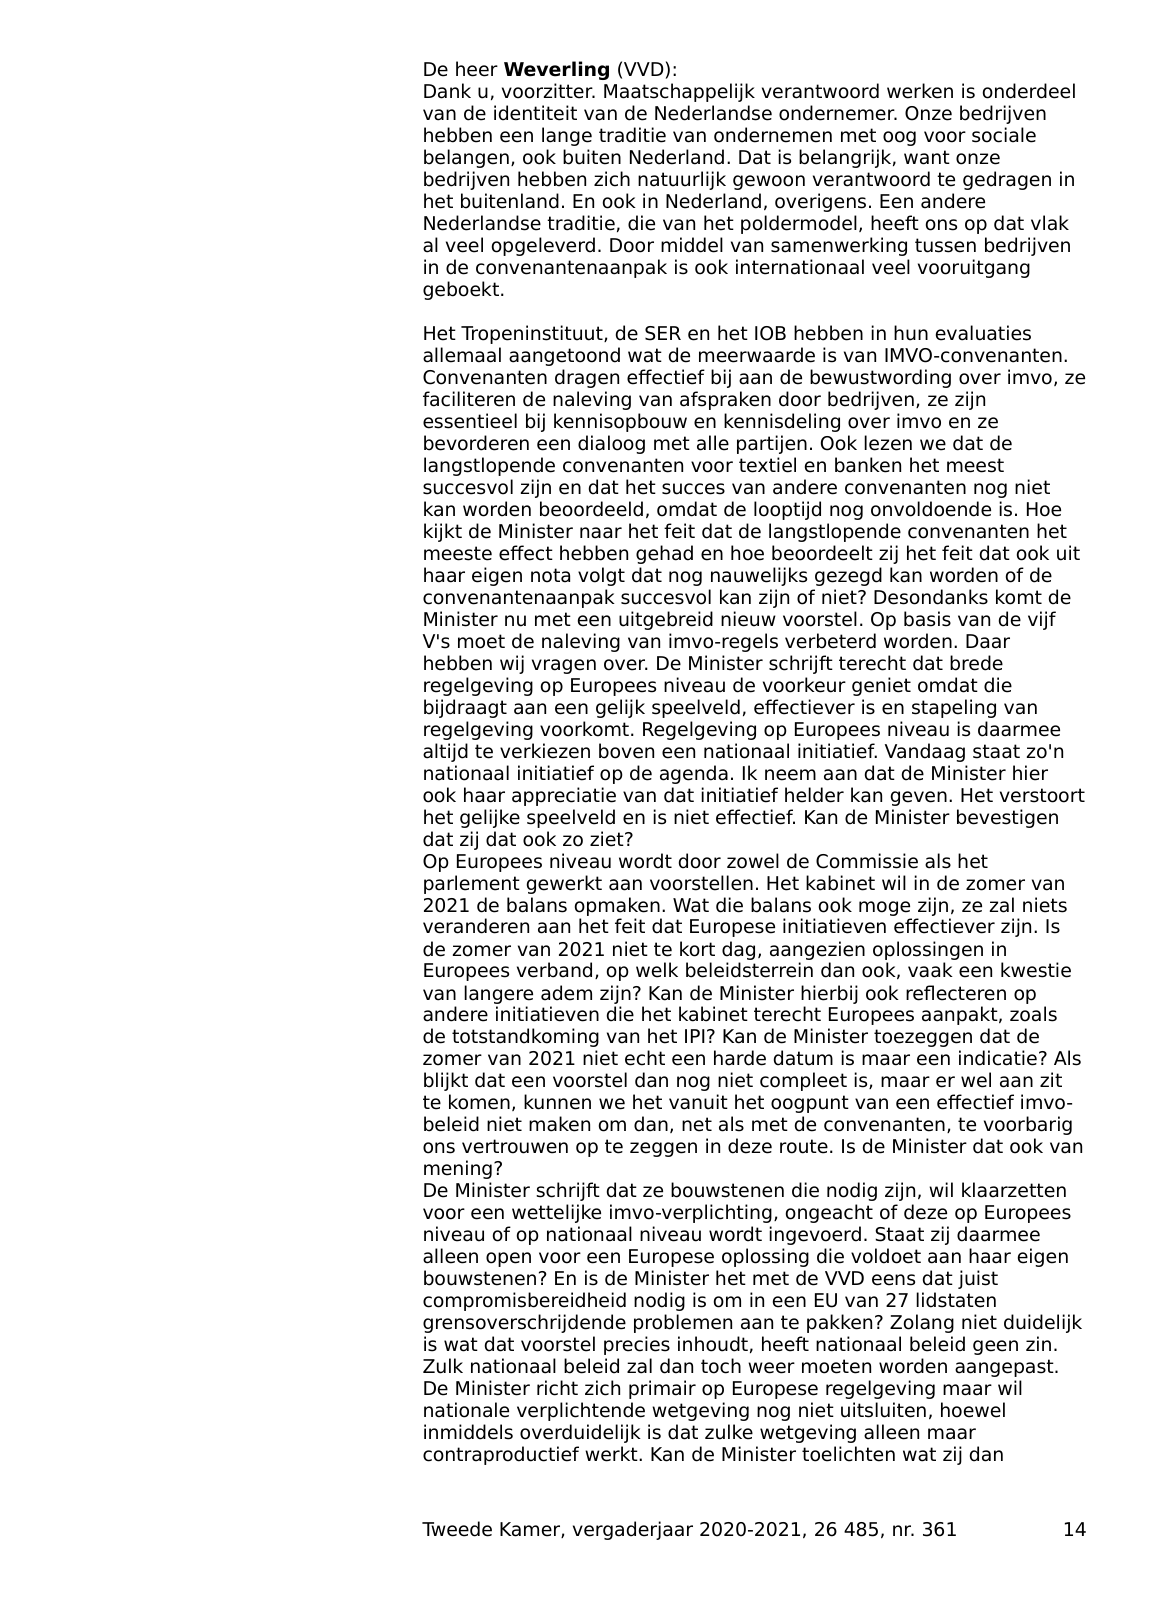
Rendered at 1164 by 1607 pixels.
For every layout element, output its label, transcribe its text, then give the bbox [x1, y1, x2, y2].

text Dank u, voorzitter. Maatschappelijk verantwoord werken is onderdeel van de identiteit van de Nederlandse ondernemer. Onze bedrijven hebben een lange traditie van ondernemen met oog voor sociale belangen, ook buiten Nederland. Dat is belangrijk, want onze bedrijven hebben zich natuurlijk gewoon verantwoord te gedragen in het buitenland. En ook in Nederland, overigens. Een andere Nederlandse traditie, die van het poldermodel, heeft ons op dat vlak al veel opgeleverd. Door middel van samenwerking tussen bedrijven in de convenantenaanpak is ook internationaal veel vooruitgang geboekt. [422, 81, 1087, 301]
text Het Tropeninstituut, de SER en het IOB hebben in hun evaluaties allemaal aangetoond wat de meerwaarde is van IMVO-convenanten. Convenanten dragen effectief bij aan de bewustwording over imvo, ze faciliteren de naleving van afspraken door bedrijven, ze zijn essentieel bij kennisopbouw en kennisdeling over imvo en ze bevorderen een dialoog met alle partijen. Ook lezen we dat de langstlopende convenanten voor textiel en banken het meest succesvol zijn en dat het succes van andere convenanten nog niet kan worden beoordeeld, omdat de looptijd nog onvoldoende is. Hoe kijkt de Minister naar het feit dat de langstlopende convenanten het meeste effect hebben gehad en hoe beoordeelt zij het feit dat ook uit haar eigen nota volgt dat nog nauwelijks gezegd kan worden of de convenantenaanpak succesvol kan zijn of niet? Desondanks komt de Minister nu met een uitgebreid nieuw voorstel. Op basis van de vijf V's moet de naleving van imvo-regels verbeterd worden. Daar hebben wij vragen over. De Minister schrijft terecht dat brede regelgeving op Europees niveau de voorkeur geniet omdat die bijdraagt aan een gelijk speelveld, effectiever is en stapeling van regelgeving voorkomt. Regelgeving op Europees niveau is daarmee altijd te verkiezen boven een nationaal initiatief. Vandaag staat zo'n nationaal initiatief op de agenda. Ik neem aan dat de Minister hier ook haar appreciatie van dat initiatief helder kan geven. Het verstoort het gelijke speelveld en is niet effectief. Kan de Minister bevestigen dat zij dat ook zo ziet? [422, 323, 1087, 851]
text De Minister schrijft dat ze bouwstenen die nodig zijn, wil klaarzetten voor een wettelijke imvo-verplichting, ongeacht of deze op Europees niveau of op nationaal niveau wordt ingevoerd. Staat zij daarmee alleen open voor een Europese oplossing die voldoet aan haar eigen bouwstenen? En is de Minister het met de VVD eens dat juist compromisbereidheid nodig is om in een EU van 27 lidstaten grensoverschrijdende problemen aan te pakken? Zolang niet duidelijk is wat dat voorstel precies inhoudt, heeft nationaal beleid geen zin. Zulk nationaal beleid zal dan toch weer moeten worden aangepast. [422, 1180, 1087, 1378]
text De Minister richt zich primair op Europese regelgeving maar wil nationale verplichtende wetgeving nog niet uitsluiten, hoewel inmiddels overduidelijk is dat zulke wetgeving alleen maar contraproductief werkt. Kan de Minister toelichten wat zij dan [422, 1378, 1087, 1466]
text De heer Weverling (VVD): [422, 59, 1087, 81]
text Op Europees niveau wordt door zowel de Commissie als het parlement gewerkt aan voorstellen. Het kabinet wil in de zomer van 2021 de balans opmaken. Wat die balans ook moge zijn, ze zal niets veranderen aan het feit dat Europese initiatieven effectiever zijn. Is de zomer van 2021 niet te kort dag, aangezien oplossingen in Europees verband, op welk beleidsterrein dan ook, vaak een kwestie van langere adem zijn? Kan de Minister hierbij ook reflecteren op andere initiatieven die het kabinet terecht Europees aanpakt, zoals de totstandkoming van het IPI? Kan de Minister toezeggen dat de zomer van 2021 niet echt een harde datum is maar een indicatie? Als blijkt dat een voorstel dan nog niet compleet is, maar er wel aan zit te komen, kunnen we het vanuit het oogpunt van een effectief imvo-beleid niet maken om dan, net als met de convenanten, te voorbarig ons vertrouwen op te zeggen in deze route. Is de Minister dat ook van mening? [422, 851, 1087, 1180]
